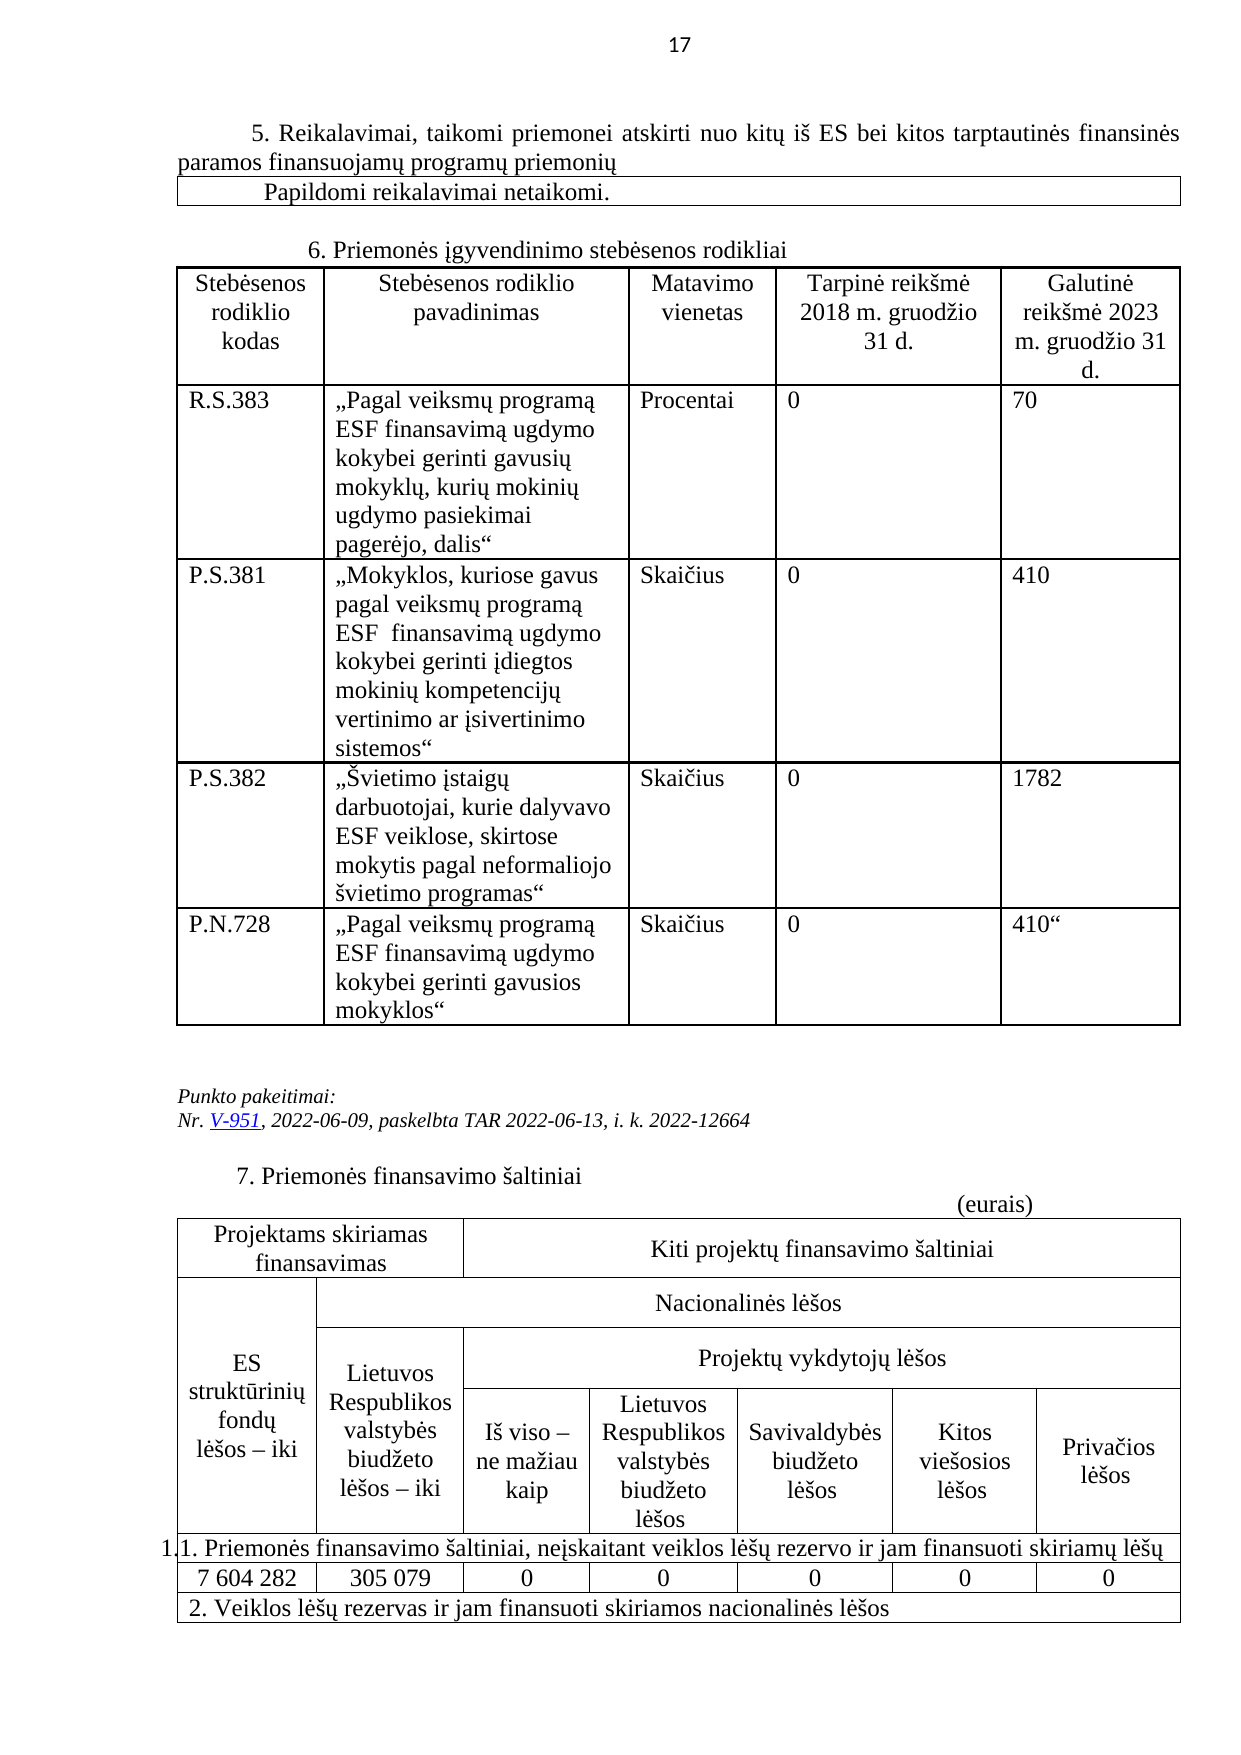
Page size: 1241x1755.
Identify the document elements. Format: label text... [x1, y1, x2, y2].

table_cell 0 [777, 560, 1000, 761]
table_cell 0 [590, 1563, 737, 1592]
table_cell P.N.728 [178, 909, 323, 1024]
text 7. Priemonės finansavimo šaltiniai [177, 1161, 1181, 1189]
table_cell P.S.381 [178, 560, 323, 761]
table_cell 410 [1002, 560, 1179, 761]
table_cell Savivaldybės biudžeto lėšos [738, 1389, 892, 1532]
table_cell Lietuvos Respublikos valstybės biudžeto lėšos – iki [317, 1328, 463, 1532]
table_cell 0 [1037, 1563, 1180, 1592]
table_cell Iš viso – ne mažiau kaip [464, 1389, 589, 1532]
table_cell „Pagal veiksmų programą ESF finansavimą ugdymo kokybei gerinti gavusių mokyklų, kurių mokinių ugdymo pasiekimai pagerėjo, dalis“ [325, 386, 628, 558]
text 6. Priemonės įgyvendinimo stebėsenos rodikliai [177, 235, 1181, 264]
table_cell 2. Veiklos lėšų rezervas ir jam finansuoti skiriamos nacionalinės lėšos [178, 1593, 1180, 1622]
table_header Projektams skiriamas finansavimas [178, 1219, 463, 1277]
table_cell Skaičius [630, 909, 775, 1024]
table_cell „Mokyklos, kuriose gavus pagal veiksmų programą ESF finansavimą ugdymo kokybei gerinti įdiegtos mokinių kompetencijų vertinimo ar įsivertinimo sistemos“ [325, 560, 628, 761]
table_cell 305 079 [317, 1563, 463, 1592]
table_cell 0 [777, 909, 1000, 1024]
table_header Galutinė reikšmė 2023 m. gruodžio 31 d. [1002, 269, 1179, 383]
table_header Tarpinė reikšmė 2018 m. gruodžio 31 d. [777, 269, 1000, 383]
table_cell 7 604 282 [178, 1563, 316, 1592]
table_cell R.S.383 [178, 386, 323, 558]
table_cell „Pagal veiksmų programą ESF finansavimą ugdymo kokybei gerinti gavusios mokyklos“ [325, 909, 628, 1024]
table_header Matavimo vienetas [630, 269, 775, 383]
table_cell Skaičius [630, 560, 775, 761]
text Punkto pakeitimai: [177, 1084, 1181, 1108]
table_cell Skaičius [630, 764, 775, 907]
table_cell ES struktūrinių fondų lėšos – iki [178, 1278, 316, 1532]
table_cell 0 [777, 764, 1000, 907]
text Nr. V-951, 2022-06-09, paskelbta TAR 2022-06-13, i. k. 2022-12664 [177, 1108, 1181, 1132]
table_cell P.S.382 [178, 764, 323, 907]
table_cell „Švietimo įstaigų darbuotojai, kurie dalyvavo ESF veiklose, skirtose mokytis pagal neformaliojo švietimo programas“ [325, 764, 628, 907]
table_cell Privačios lėšos [1037, 1389, 1180, 1532]
table_cell Procentai [630, 386, 775, 558]
table_cell 70 [1002, 386, 1179, 558]
table_cell Nacionalinės lėšos [317, 1278, 1180, 1327]
table_cell 0 [738, 1563, 892, 1592]
table_cell Lietuvos Respublikos valstybės biudžeto lėšos [590, 1389, 737, 1532]
table_cell 410“ [1002, 909, 1179, 1024]
table_header Stebėsenos rodiklio kodas [178, 269, 323, 383]
table_cell Kitos viešosios lėšos [893, 1389, 1036, 1532]
table_cell 0 [464, 1563, 589, 1592]
table_cell 1.1. Priemonės finansavimo šaltiniai, neįskaitant veiklos lėšų rezervo ir jam finansuoti skiriamų lėšų [178, 1534, 1180, 1562]
table_cell Projektų vykdytojų lėšos [464, 1328, 1180, 1388]
text (eurais) [957, 1189, 1181, 1218]
table_header Kiti projektų finansavimo šaltiniai [464, 1219, 1180, 1277]
table_header Stebėsenos rodiklio pavadinimas [325, 269, 628, 383]
table_cell 0 [777, 386, 1000, 558]
table_cell 0 [893, 1563, 1036, 1592]
table_header Papildomi reikalavimai netaikomi. [178, 177, 1180, 205]
table_cell 1782 [1002, 764, 1179, 907]
text 5. Reikalavimai, taikomi priemonei atskirti nuo kitų iš ES bei kitos tarptautinės finansinės paramos finansuojamų programų priemonių [177, 118, 1181, 176]
